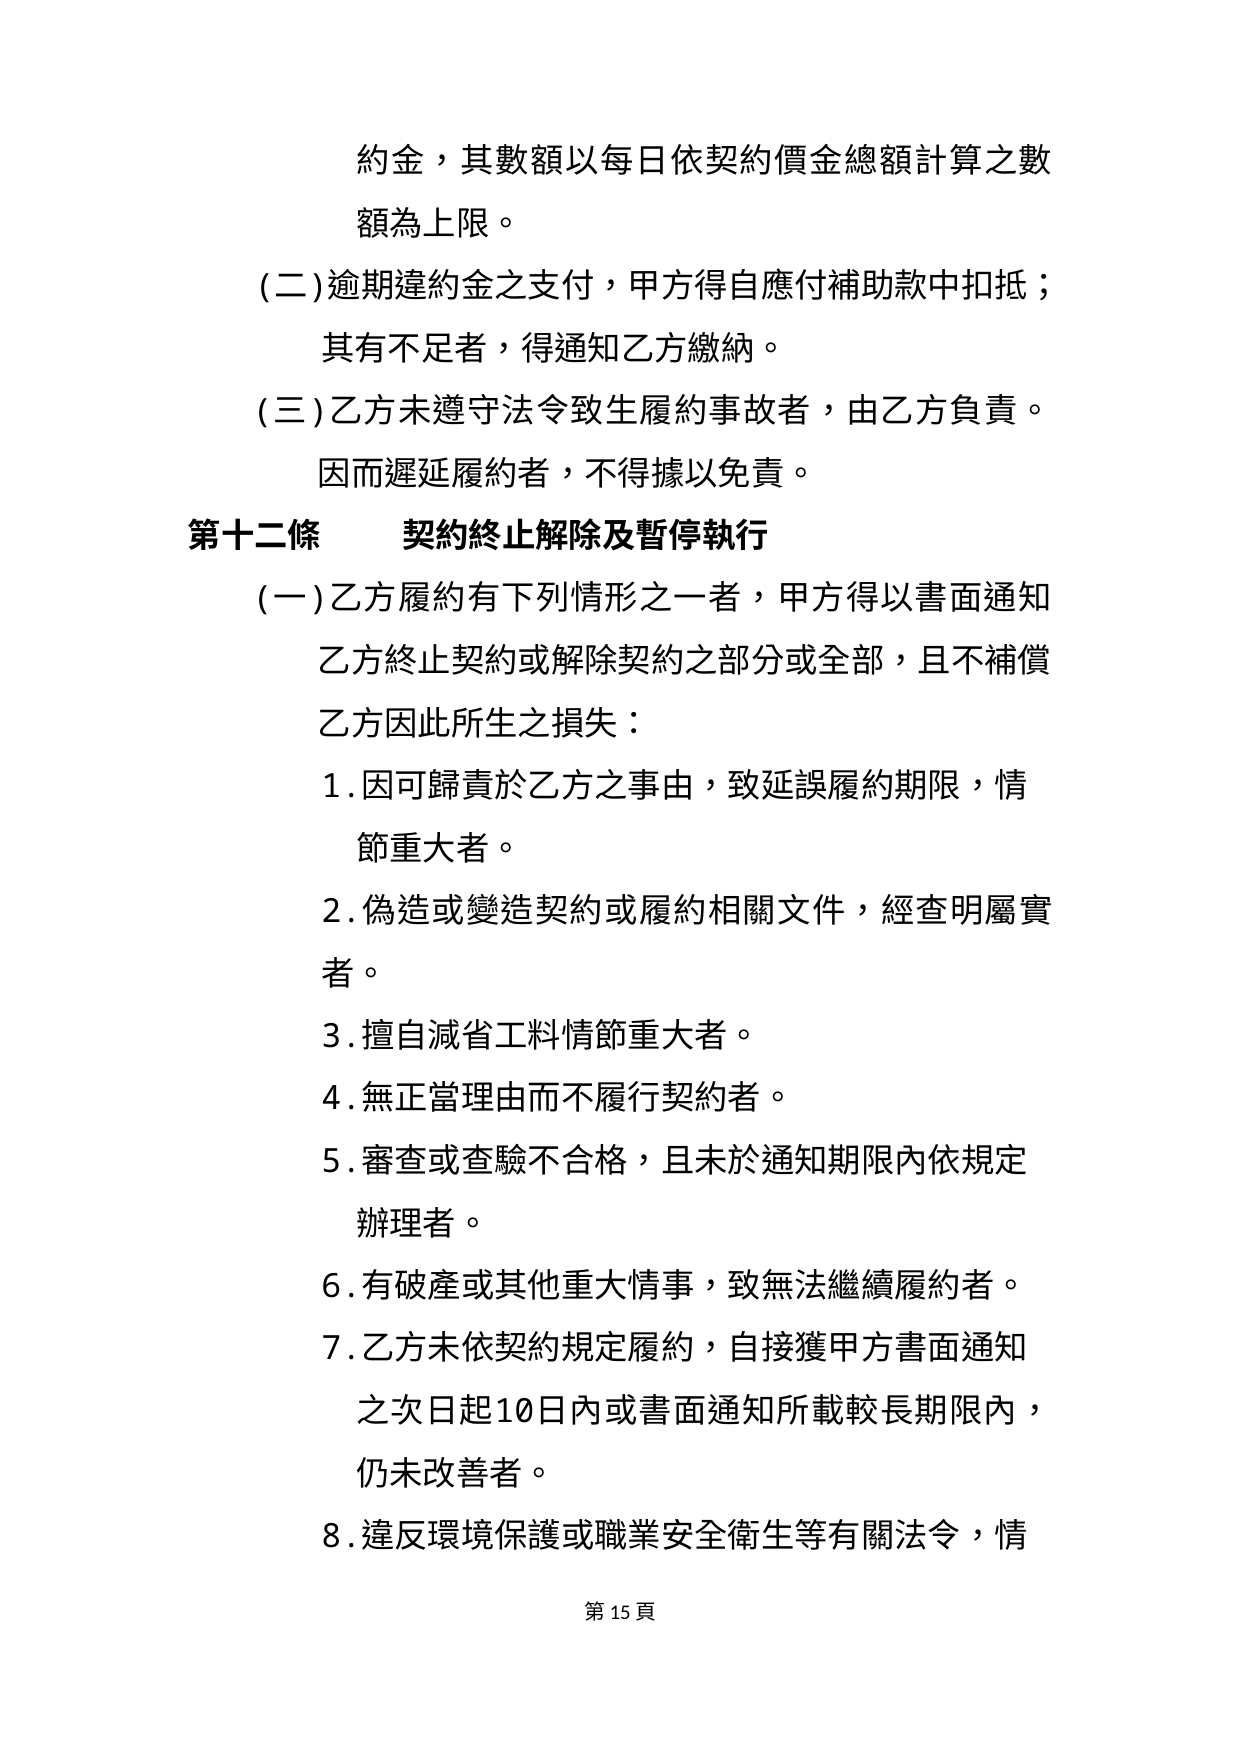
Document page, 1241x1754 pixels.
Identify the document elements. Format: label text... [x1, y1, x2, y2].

text 5.審查或查驗不合格，且未於通知期限內依規定 [321, 1116, 1053, 1179]
text 約金，其數額以每日依契約價金總額計算之數額為上限。 [356, 116, 1053, 241]
text 4.無正當理由而不履行契約者。 [321, 1054, 1053, 1116]
text (二)逾期違約金之支付，甲方得自應付補助款中扣抵； [254, 241, 1053, 304]
text 2.偽造或變造契約或履約相關文件，經查明屬實者。 [321, 866, 1053, 991]
text (三)乙方未遵守法令致生履約事故者，由乙方負責。因而遲延履約者，不得據以免責。 [252, 366, 1053, 491]
text 3.擅自減省工料情節重大者。 [321, 991, 1053, 1054]
text 辦理者。 [356, 1179, 1053, 1241]
text 節重大者。 [356, 804, 1053, 866]
text (一)乙方履約有下列情形之一者，甲方得以書面通知乙方終止契約或解除契約之部分或全部，且不補償乙方因此所生之損失： [252, 554, 1053, 741]
text 8.違反環境保護或職業安全衛生等有關法令，情 [321, 1491, 1053, 1554]
text 1.因可歸責於乙方之事由，致延誤履約期限，情 [321, 741, 1053, 804]
text 7.乙方未依契約規定履約，自接獲甲方書面通知 [321, 1304, 1053, 1366]
text 其有不足者，得通知乙方繳納。 [321, 304, 1053, 366]
text 之次日起10日內或書面通知所載較長期限內，仍未改善者。 [356, 1366, 1053, 1491]
list 契約終止解除及暫停執行 [187, 491, 1053, 554]
text 6.有破產或其他重大情事，致無法繼續履約者。 [321, 1241, 1053, 1304]
